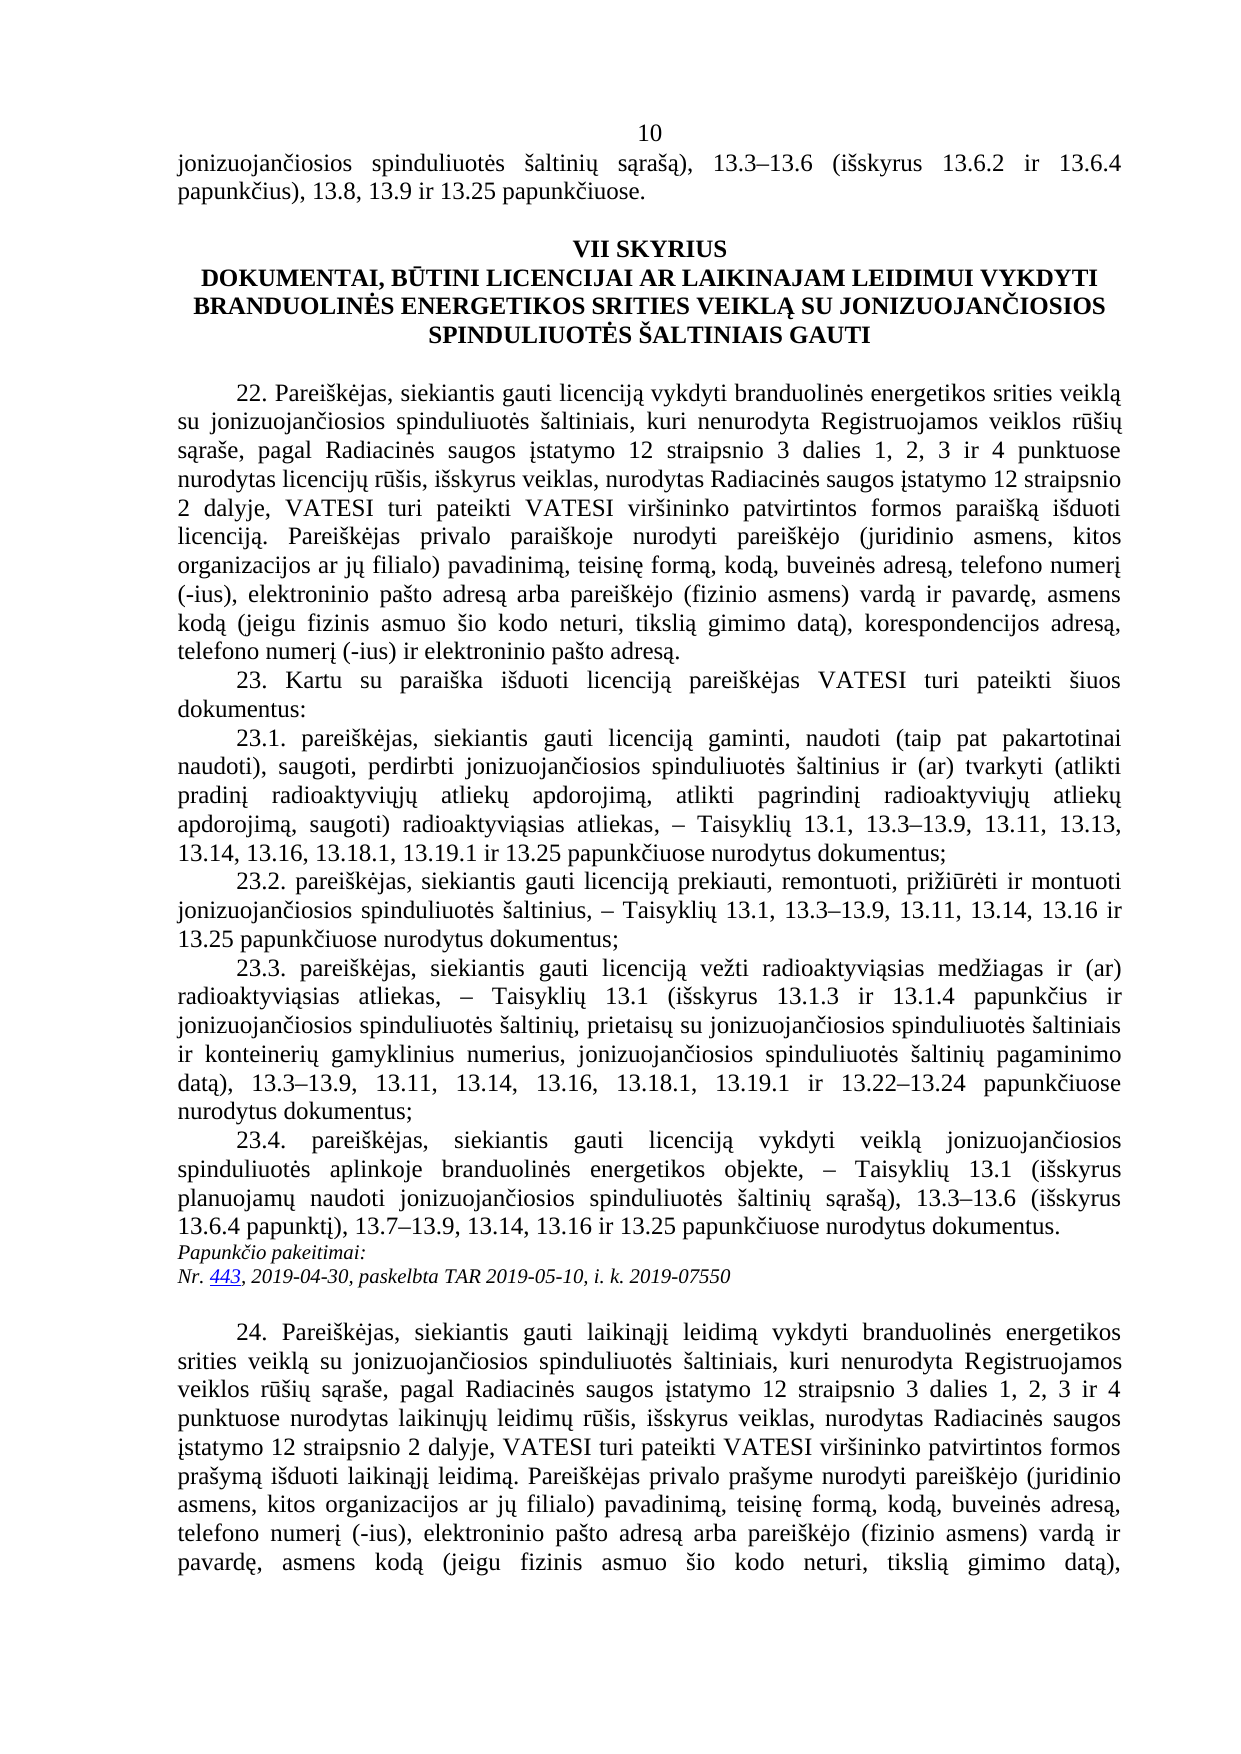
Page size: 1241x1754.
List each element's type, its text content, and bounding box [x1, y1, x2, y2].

text jonizuojančiosios spinduliuotės šaltinių sąrašą), 13.3–13.6 (išskyrus 13.6.2 ir 13.6.4 papunkčius), 13.8, 13.9 ir 13.25 papunkčiuose. [177, 148, 1122, 205]
text 23.2. pareiškėjas, siekiantis gauti licenciją prekiauti, remontuoti, prižiūrėti ir montuoti jonizuojančiosios spinduliuotės šaltinius, – Taisyklių 13.1, 13.3–13.9, 13.11, 13.14, 13.16 ir 13.25 papunkčiuose nurodytus dokumentus; [177, 866, 1122, 953]
text Nr. 443, 2019-04-30, paskelbta TAR 2019-05-10, i. k. 2019-07550 [177, 1264, 1122, 1288]
text 23. Kartu su paraiška išduoti licenciją pareiškėjas VATESI turi pateikti šiuos dokumentus: [177, 665, 1122, 723]
text VII SKYRIUS [177, 234, 1122, 263]
text 22. Pareiškėjas, siekiantis gauti licenciją vykdyti branduolinės energetikos srities veiklą su jonizuojančiosios spinduliuotės šaltiniais, kuri nenurodyta Registruojamos veiklos rūšių sąraše, pagal Radiacinės saugos įstatymo 12 straipsnio 3 dalies 1, 2, 3 ir 4 punktuose nurodytas licencijų rūšis, išskyrus veiklas, nurodytas Radiacinės saugos įstatymo 12 straipsnio 2 dalyje, VATESI turi pateikti VATESI viršininko patvirtintos formos paraišką išduoti licenciją. Pareiškėjas privalo paraiškoje nurodyti pareiškėjo (juridinio asmens, kitos organizacijos ar jų filialo) pavadinimą, teisinę formą, kodą, buveinės adresą, telefono numerį (-ius), elektroninio pašto adresą arba pareiškėjo (fizinio asmens) vardą ir pavardę, asmens kodą (jeigu fizinis asmuo šio kodo neturi, tikslią gimimo datą), korespondencijos adresą, telefono numerį (-ius) ir elektroninio pašto adresą. [177, 378, 1122, 665]
text 23.1. pareiškėjas, siekiantis gauti licenciją gaminti, naudoti (taip pat pakartotinai naudoti), saugoti, perdirbti jonizuojančiosios spinduliuotės šaltinius ir (ar) tvarkyti (atlikti pradinį radioaktyviųjų atliekų apdorojimą, atlikti pagrindinį radioaktyviųjų atliekų apdorojimą, saugoti) radioaktyviąsias atliekas, – Taisyklių 13.1, 13.3–13.9, 13.11, 13.13, 13.14, 13.16, 13.18.1, 13.19.1 ir 13.25 papunkčiuose nurodytus dokumentus; [177, 723, 1122, 866]
text 23.4. pareiškėjas, siekiantis gauti licenciją vykdyti veiklą jonizuojančiosios spinduliuotės aplinkoje branduolinės energetikos objekte, – Taisyklių 13.1 (išskyrus planuojamų naudoti jonizuojančiosios spinduliuotės šaltinių sąrašą), 13.3–13.6 (išskyrus 13.6.4 papunktį), 13.7–13.9, 13.14, 13.16 ir 13.25 papunkčiuose nurodytus dokumentus. [177, 1125, 1122, 1240]
text Papunkčio pakeitimai: [177, 1240, 1122, 1264]
text DOKUMENTAI, BŪTINI LICENCIJAI AR LAIKINAJAM LEIDIMUI VYKDYTI BRANDUOLINĖS ENERGETIKOS SRITIES VEIKLĄ SU JONIZUOJANČIOSIOS SPINDULIUOTĖS ŠALTINIAIS GAUTI [177, 263, 1122, 349]
text 24. Pareiškėjas, siekiantis gauti laikinąjį leidimą vykdyti branduolinės energetikos srities veiklą su jonizuojančiosios spinduliuotės šaltiniais, kuri nenurodyta Registruojamos veiklos rūšių sąraše, pagal Radiacinės saugos įstatymo 12 straipsnio 3 dalies 1, 2, 3 ir 4 punktuose nurodytas laikinųjų leidimų rūšis, išskyrus veiklas, nurodytas Radiacinės saugos įstatymo 12 straipsnio 2 dalyje, VATESI turi pateikti VATESI viršininko patvirtintos formos prašymą išduoti laikinąjį leidimą. Pareiškėjas privalo prašyme nurodyti pareiškėjo (juridinio asmens, kitos organizacijos ar jų filialo) pavadinimą, teisinę formą, kodą, buveinės adresą, telefono numerį (-ius), elektroninio pašto adresą arba pareiškėjo (fizinio asmens) vardą ir pavardę, asmens kodą (jeigu fizinis asmuo šio kodo neturi, tikslią gimimo datą), [177, 1317, 1122, 1576]
text 23.3. pareiškėjas, siekiantis gauti licenciją vežti radioaktyviąsias medžiagas ir (ar) radioaktyviąsias atliekas, – Taisyklių 13.1 (išskyrus 13.1.3 ir 13.1.4 papunkčius ir jonizuojančiosios spinduliuotės šaltinių, prietaisų su jonizuojančiosios spinduliuotės šaltiniais ir konteinerių gamyklinius numerius, jonizuojančiosios spinduliuotės šaltinių pagaminimo datą), 13.3–13.9, 13.11, 13.14, 13.16, 13.18.1, 13.19.1 ir 13.22–13.24 papunkčiuose nurodytus dokumentus; [177, 953, 1122, 1125]
